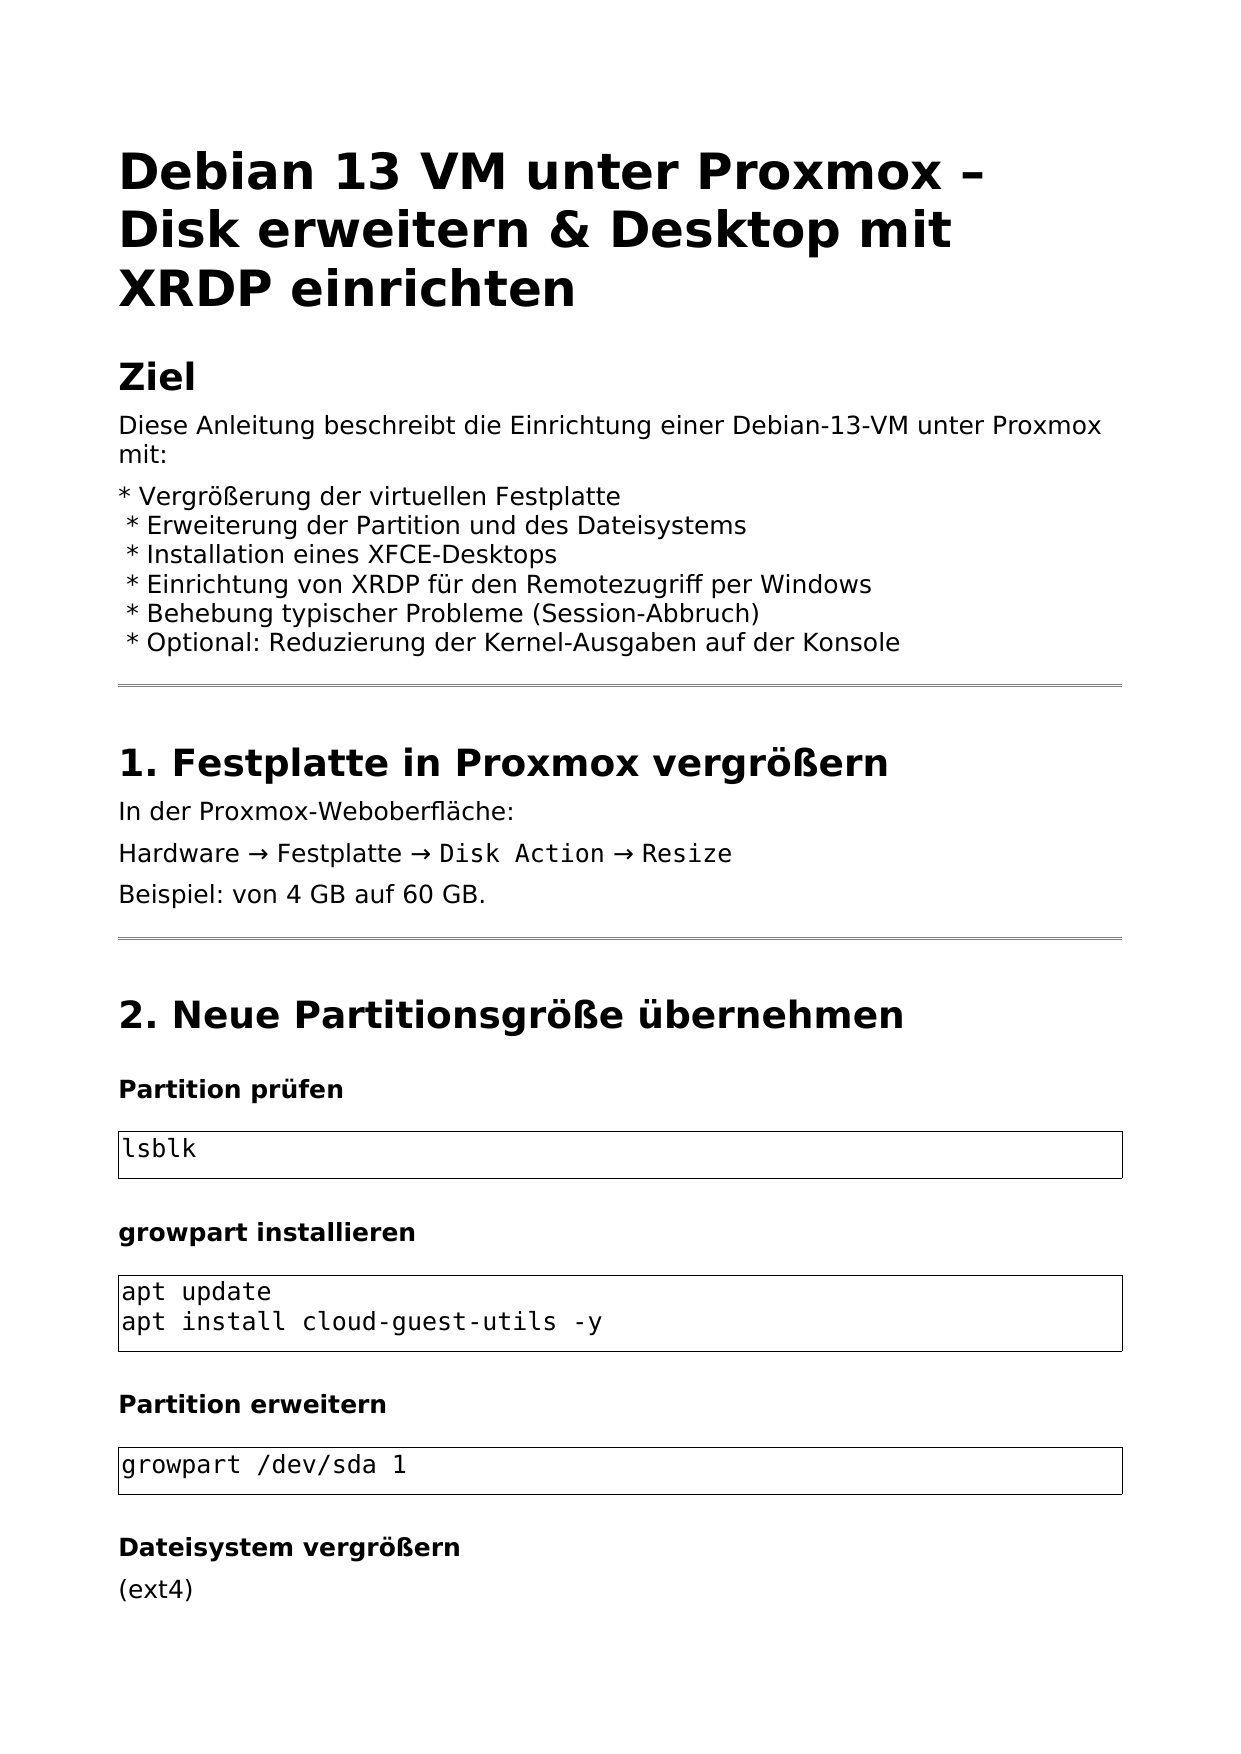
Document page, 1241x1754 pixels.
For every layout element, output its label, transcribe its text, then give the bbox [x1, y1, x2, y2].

text Beispiel: von 4 GB auf 60 GB. [118, 881, 1122, 910]
text * Vergrößerung der virtuellen Festplatte * Erweiterung der Partition und des Dateisystems * Installation eines XFCE-Desktops * Einrichtung von XRDP für den Remotezugriff per Windows * Behebung typischer Probleme (Session-Abbruch) * Optional: Reduzierung der Kernel-Ausgaben auf der Konsole [118, 482, 1122, 657]
text Hardware → Festplatte → Disk Action → Resize [118, 839, 1122, 868]
text (ext4) [118, 1575, 1122, 1604]
text Diese Anleitung beschreibt die Einrichtung einer Debian-13-VM unter Proxmox mit: [118, 411, 1122, 470]
table_header lsblk [119, 1132, 1122, 1178]
table_header apt update apt install cloud-guest-utils -y [119, 1276, 1122, 1351]
subtitle Partition erweitern [118, 1390, 1122, 1419]
subtitle growpart installieren [118, 1218, 1122, 1247]
subtitle 1. Festplatte in Proxmox vergrößern [118, 741, 1122, 785]
text In der Proxmox-Weboberfläche: [118, 797, 1122, 826]
subtitle Debian 13 VM unter Proxmox – Disk erweitern & Desktop mit XRDP einrichten [118, 143, 1122, 318]
subtitle Ziel [118, 355, 1122, 399]
subtitle 2. Neue Partitionsgröße übernehmen [118, 994, 1122, 1037]
subtitle Dateisystem vergrößern [118, 1534, 1122, 1563]
table_header growpart /dev/sda 1 [119, 1448, 1122, 1494]
subtitle Partition prüfen [118, 1075, 1122, 1104]
